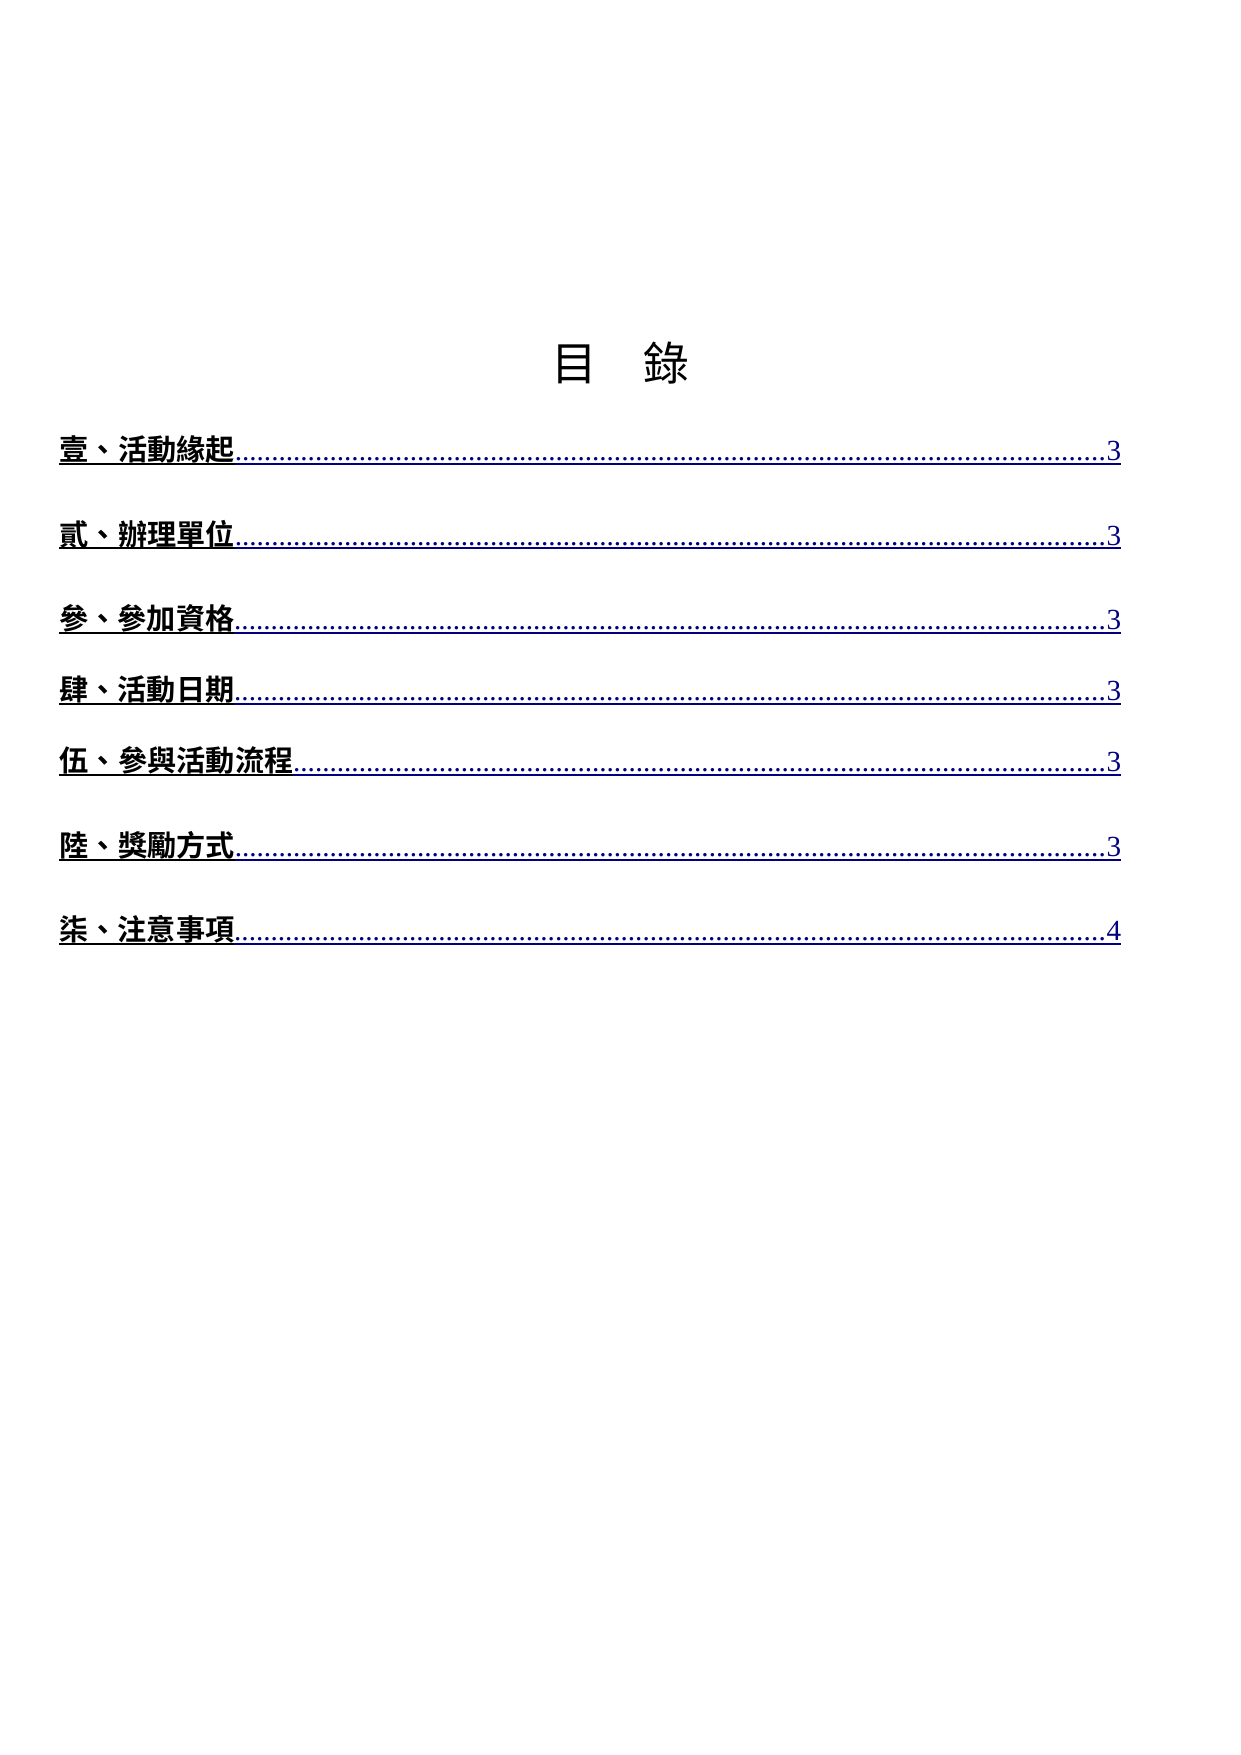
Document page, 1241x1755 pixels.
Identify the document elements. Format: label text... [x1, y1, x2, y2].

text 參、參加資格 3 [59, 596, 1181, 638]
text 陸、 獎勵方式 3 [59, 822, 1181, 864]
text 目 錄 [59, 327, 1181, 393]
text 柒、注意事項 4 [59, 907, 1181, 949]
text 貳、 辦理單位 3 [59, 511, 1181, 553]
text 壹、 活動緣起 3 [59, 426, 1181, 469]
text 伍、 參與活動流程 3 [59, 738, 1181, 780]
text 肆、活動日期 3 [59, 667, 1181, 709]
